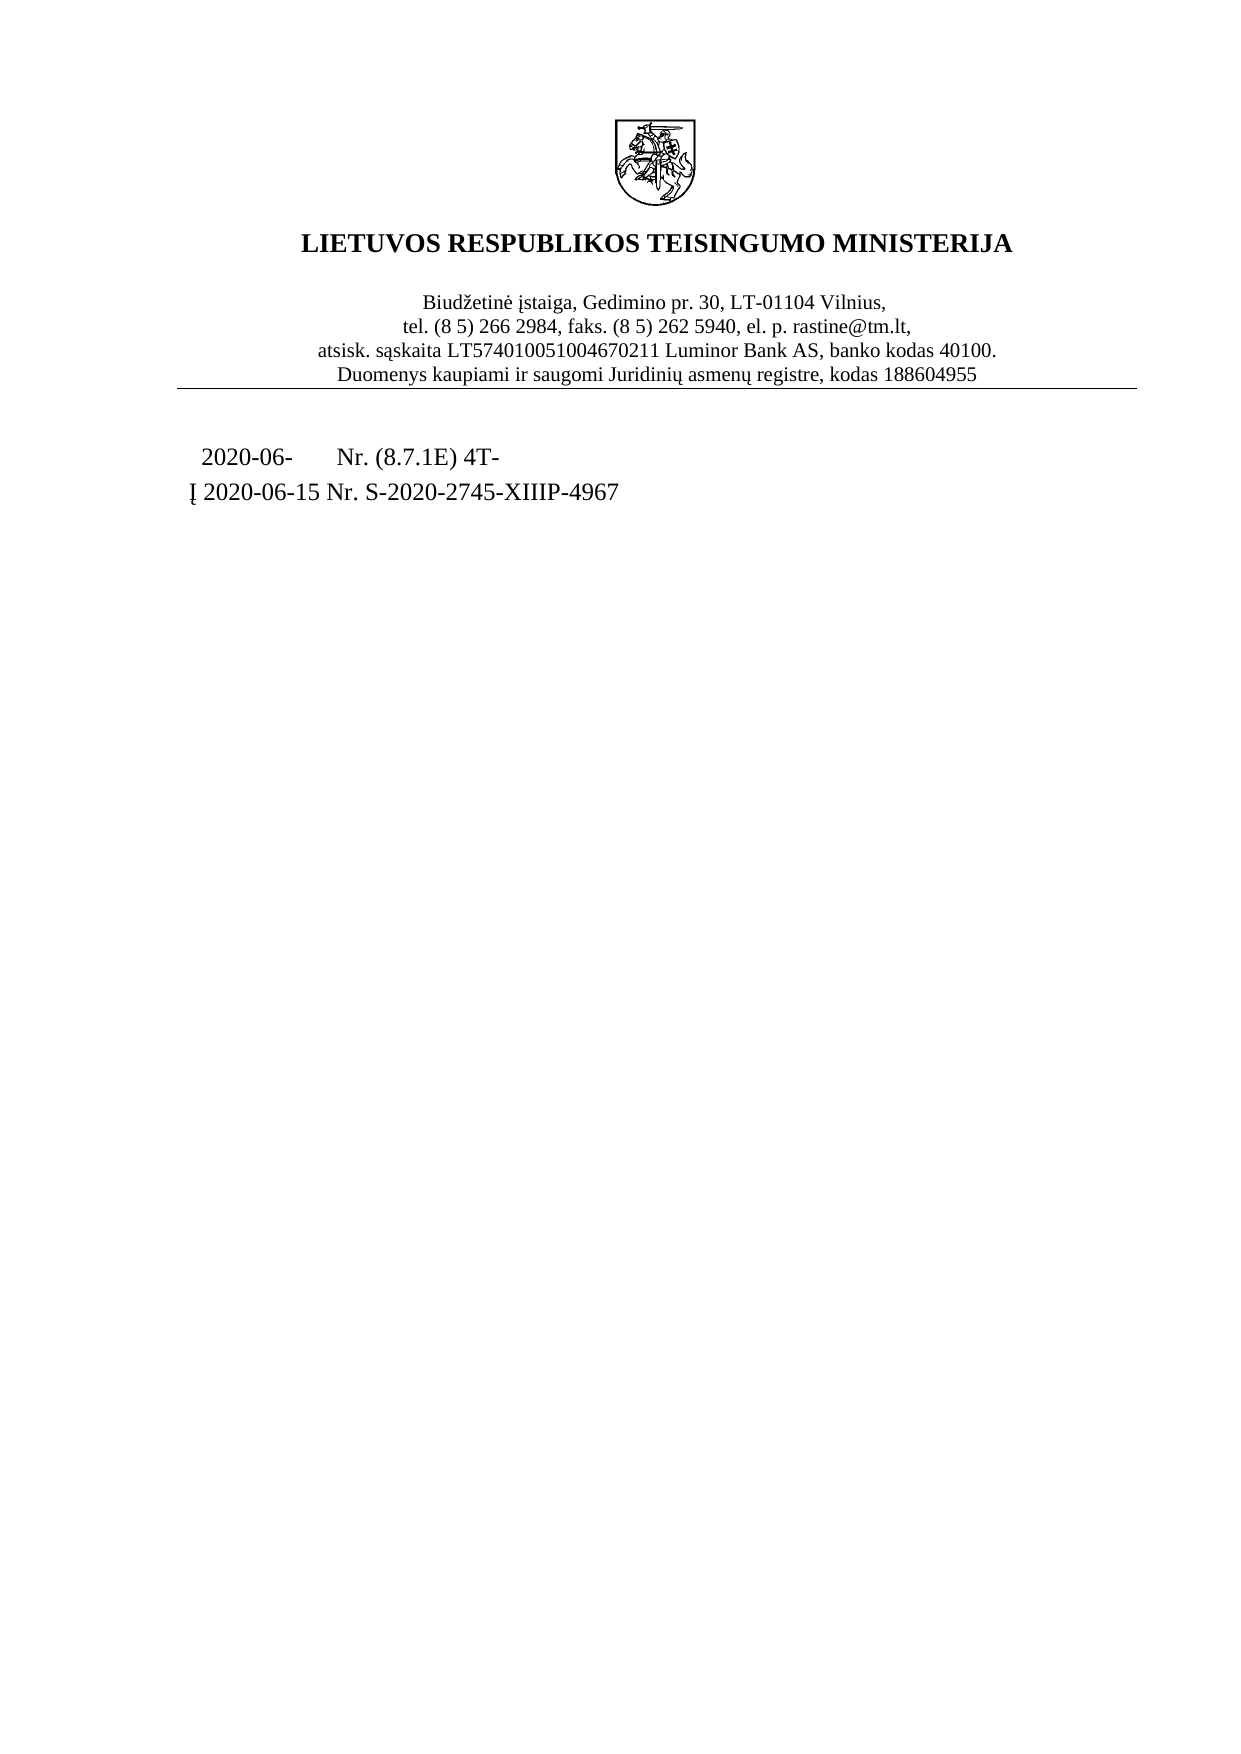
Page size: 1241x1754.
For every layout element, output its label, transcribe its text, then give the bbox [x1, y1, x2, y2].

table_header 2020-06- Nr. (8.7.1E) 4T- [177, 442, 673, 477]
table_cell [669, 477, 673, 511]
table_cell Į 2020-06-15 Nr. S-2020-2745-XIIIP-4967 [177, 477, 668, 511]
